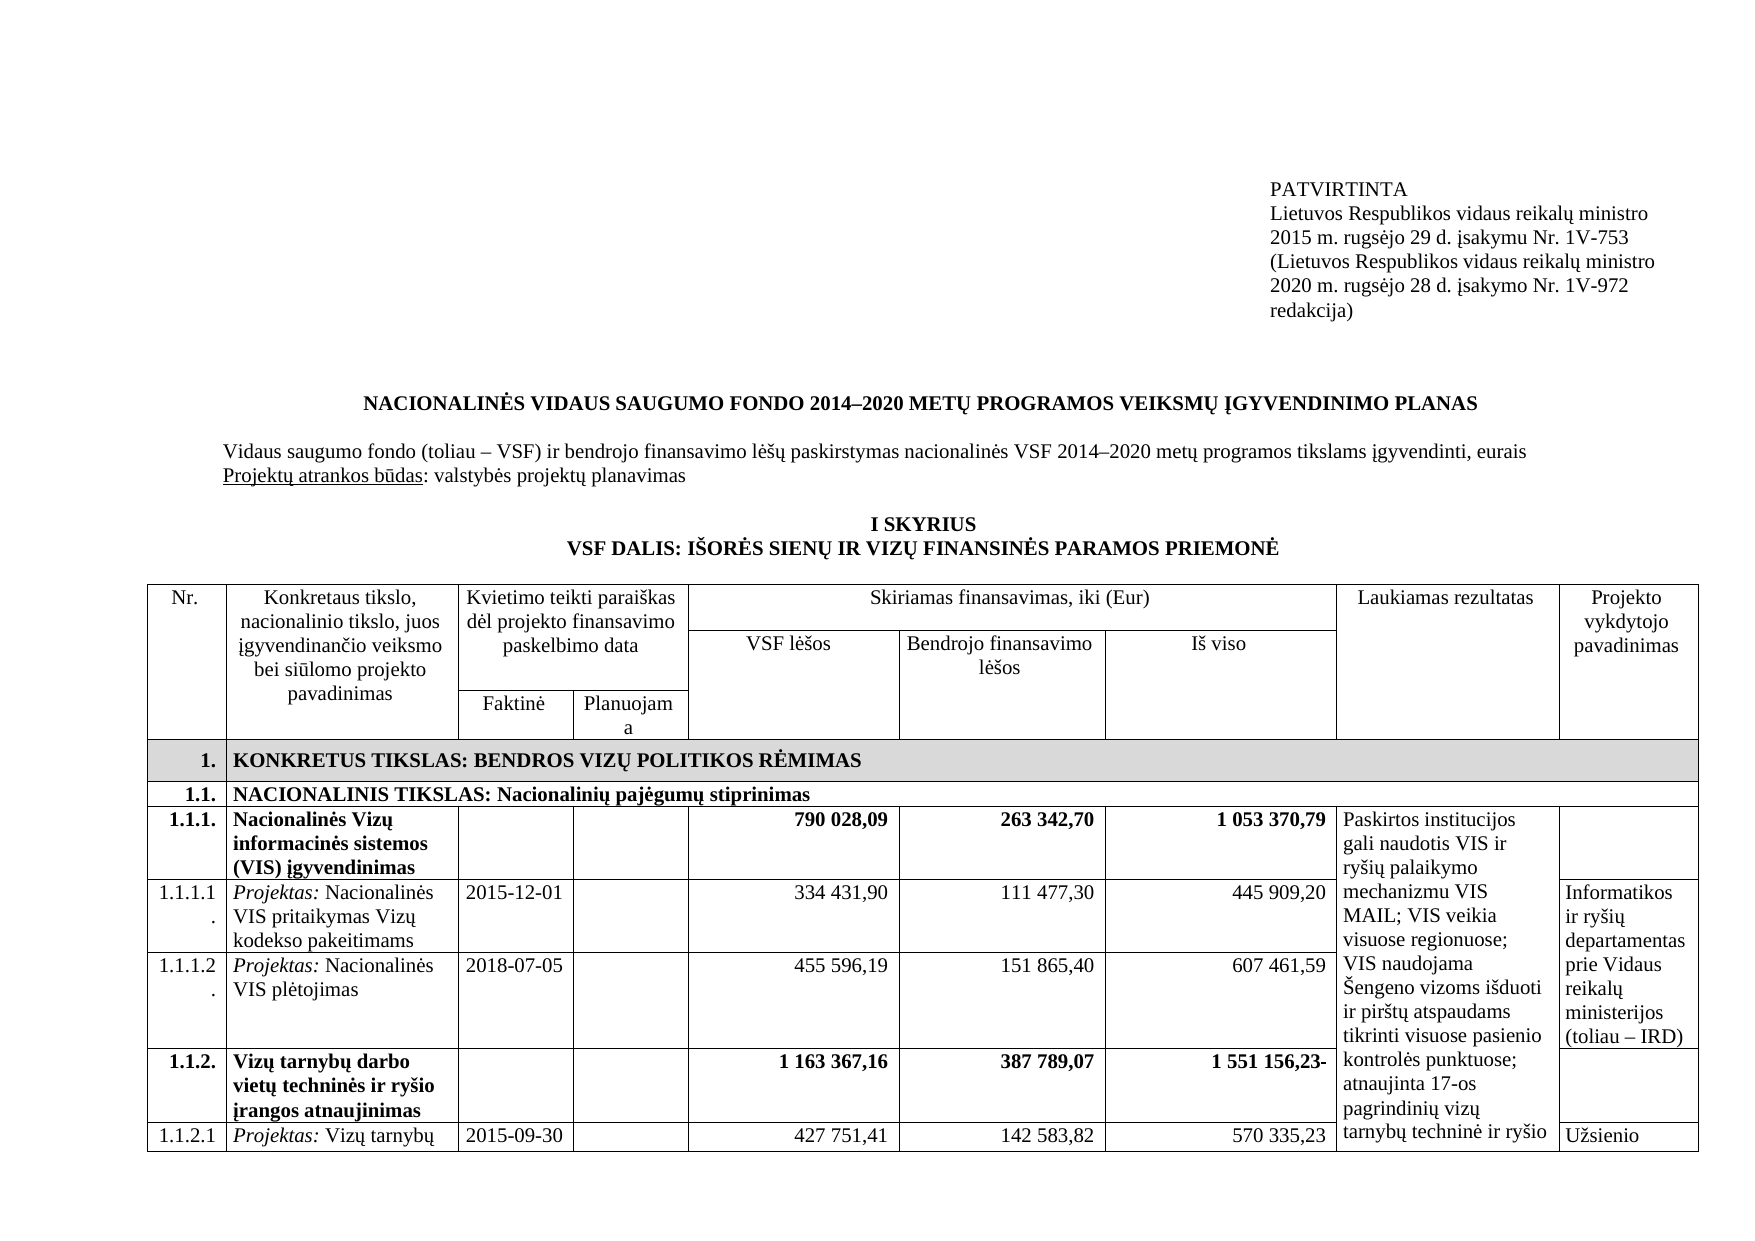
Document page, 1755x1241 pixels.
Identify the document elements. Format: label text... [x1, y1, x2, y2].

table_cell Informatikos ir ryšių departamentas prie Vidaus reikalų ministerijos (toliau – IRD) [1560, 880, 1698, 1048]
table_cell 387 789,07 [900, 1049, 1105, 1122]
table_cell 455 596,19 [689, 953, 899, 1048]
table_cell 445 909,20 [1106, 880, 1336, 952]
table_cell Faktinė [459, 691, 573, 739]
text redakcija) [148, 297, 1699, 322]
table_cell 1 053 370,79 [1106, 807, 1336, 879]
table_cell Iš viso [1106, 631, 1336, 739]
table_cell Paskirtos institucijos gali naudotis VIS ir ryšių palaikymo mechanizmu VIS MAIL; VIS veikia visuose regionuose; VIS naudojama Šengeno vizoms išduoti ir pirštų atspaudams tikrinti visuose pasienio kontrolės punktuose; atnaujinta 17-os pagrindinių vizų tarnybų techninė ir ryšio [1337, 807, 1559, 1151]
text NACIONALINĖS VIDAUS SAUGUMO FONDO 2014–2020 METŲ PROGRAMOS VEIKSMŲ ĮGYVENDINIMO PLANAS [148, 391, 1699, 415]
text VSF DALIS: IŠORĖS SIENŲ IR VIZŲ FINANSINĖS PARAMOS PRIEMONĖ [148, 536, 1699, 560]
table_cell Projektas: Nacionalinės VIS plėtojimas [227, 953, 458, 1048]
table_cell 142 583,82 [900, 1123, 1105, 1151]
table_cell 1.1.1.1. [148, 880, 226, 952]
table_cell VSF lėšos [689, 631, 899, 739]
table_cell 1.1.2. [148, 1049, 226, 1122]
table_cell 1 551 156,23 [1106, 1049, 1336, 1122]
table_cell 790 028,09 [689, 807, 899, 879]
table_header Kvietimo teikti paraiškas dėl projekto finansavimo paskelbimo data [459, 585, 688, 690]
text Projektų atrankos būdas: valstybės projektų planavimas [148, 463, 1699, 487]
table_cell Vizų tarnybų darbo vietų techninės ir ryšio įrangos atnaujinimas [227, 1049, 458, 1122]
table_header Nr. [148, 585, 226, 739]
table_cell NACIONALINIS TIKSLAS: Nacionalinių pajėgumų stiprinimas [227, 782, 1698, 806]
text PATVIRTINTA [148, 177, 1699, 201]
table_cell [574, 1049, 688, 1122]
table_cell 1.1. [148, 782, 226, 806]
table_cell 1. [148, 740, 226, 781]
table_cell [574, 953, 688, 1048]
table_cell 111 477,30 [900, 880, 1105, 952]
table_cell 607 461,59 [1106, 953, 1336, 1048]
table_cell [574, 880, 688, 952]
table_cell 2015-09-30 [459, 1123, 573, 1151]
table_cell 1.1.2.1 [148, 1123, 226, 1151]
table_cell 2015-12-01 [459, 880, 573, 952]
table_header Konkretaus tikslo, nacionalinio tikslo, juos įgyvendinančio veiksmo bei siūlomo projekto pavadinimas [227, 585, 458, 739]
table_cell Planuojama [574, 691, 688, 739]
text Lietuvos Respublikos vidaus reikalų ministro [148, 201, 1699, 225]
text I SKYRIUS [148, 512, 1699, 536]
table_cell Nacionalinės Vizų informacinės sistemos (VIS) įgyvendinimas [227, 807, 458, 879]
table_cell Užsienio [1560, 1123, 1698, 1151]
table_cell 2018-07-05 [459, 953, 573, 1048]
text 2020 m. rugsėjo 28 d. įsakymo Nr. 1V-972 [148, 273, 1699, 297]
table_cell [459, 807, 573, 879]
table_cell 1.1.1.2. [148, 953, 226, 1048]
table_header Skiriamas finansavimas, iki (Eur) [689, 585, 1336, 630]
table_cell 263 342,70 [900, 807, 1105, 879]
table_cell [574, 807, 688, 879]
table_cell 334 431,90 [689, 880, 899, 952]
table_header Projekto vykdytojo pavadinimas [1560, 585, 1698, 739]
table_header Laukiamas rezultatas [1337, 585, 1559, 739]
table_cell [459, 1049, 573, 1122]
table_cell Bendrojo finansavimo lėšos [900, 631, 1105, 739]
table_cell Projektas: Vizų tarnybų [227, 1123, 458, 1151]
table_cell [574, 1123, 688, 1151]
table_cell 1 163 367,16 [689, 1049, 899, 1122]
table_cell 151 865,40 [900, 953, 1105, 1048]
table_cell 427 751,41 [689, 1123, 899, 1151]
text Vidaus saugumo fondo (toliau – VSF) ir bendrojo finansavimo lėšų paskirstymas nacionalinės VSF 2014–2020 metų programos tikslams įgyvendinti, eurais [148, 439, 1699, 463]
table_cell 1.1.1. [148, 807, 226, 879]
text (Lietuvos Respublikos vidaus reikalų ministro [148, 249, 1699, 273]
table_cell [1560, 1049, 1698, 1122]
table_cell Projektas: Nacionalinės VIS pritaikymas Vizų kodekso pakeitimams [227, 880, 458, 952]
table_cell 570 335,23 [1106, 1123, 1336, 1151]
text 2015 m. rugsėjo 29 d. įsakymu Nr. 1V-753 [148, 225, 1699, 249]
table_cell KONKRETUS TIKSLAS: BENDROS VIZŲ POLITIKOS RĖMIMAS [227, 740, 1698, 781]
table_cell [1560, 807, 1698, 879]
